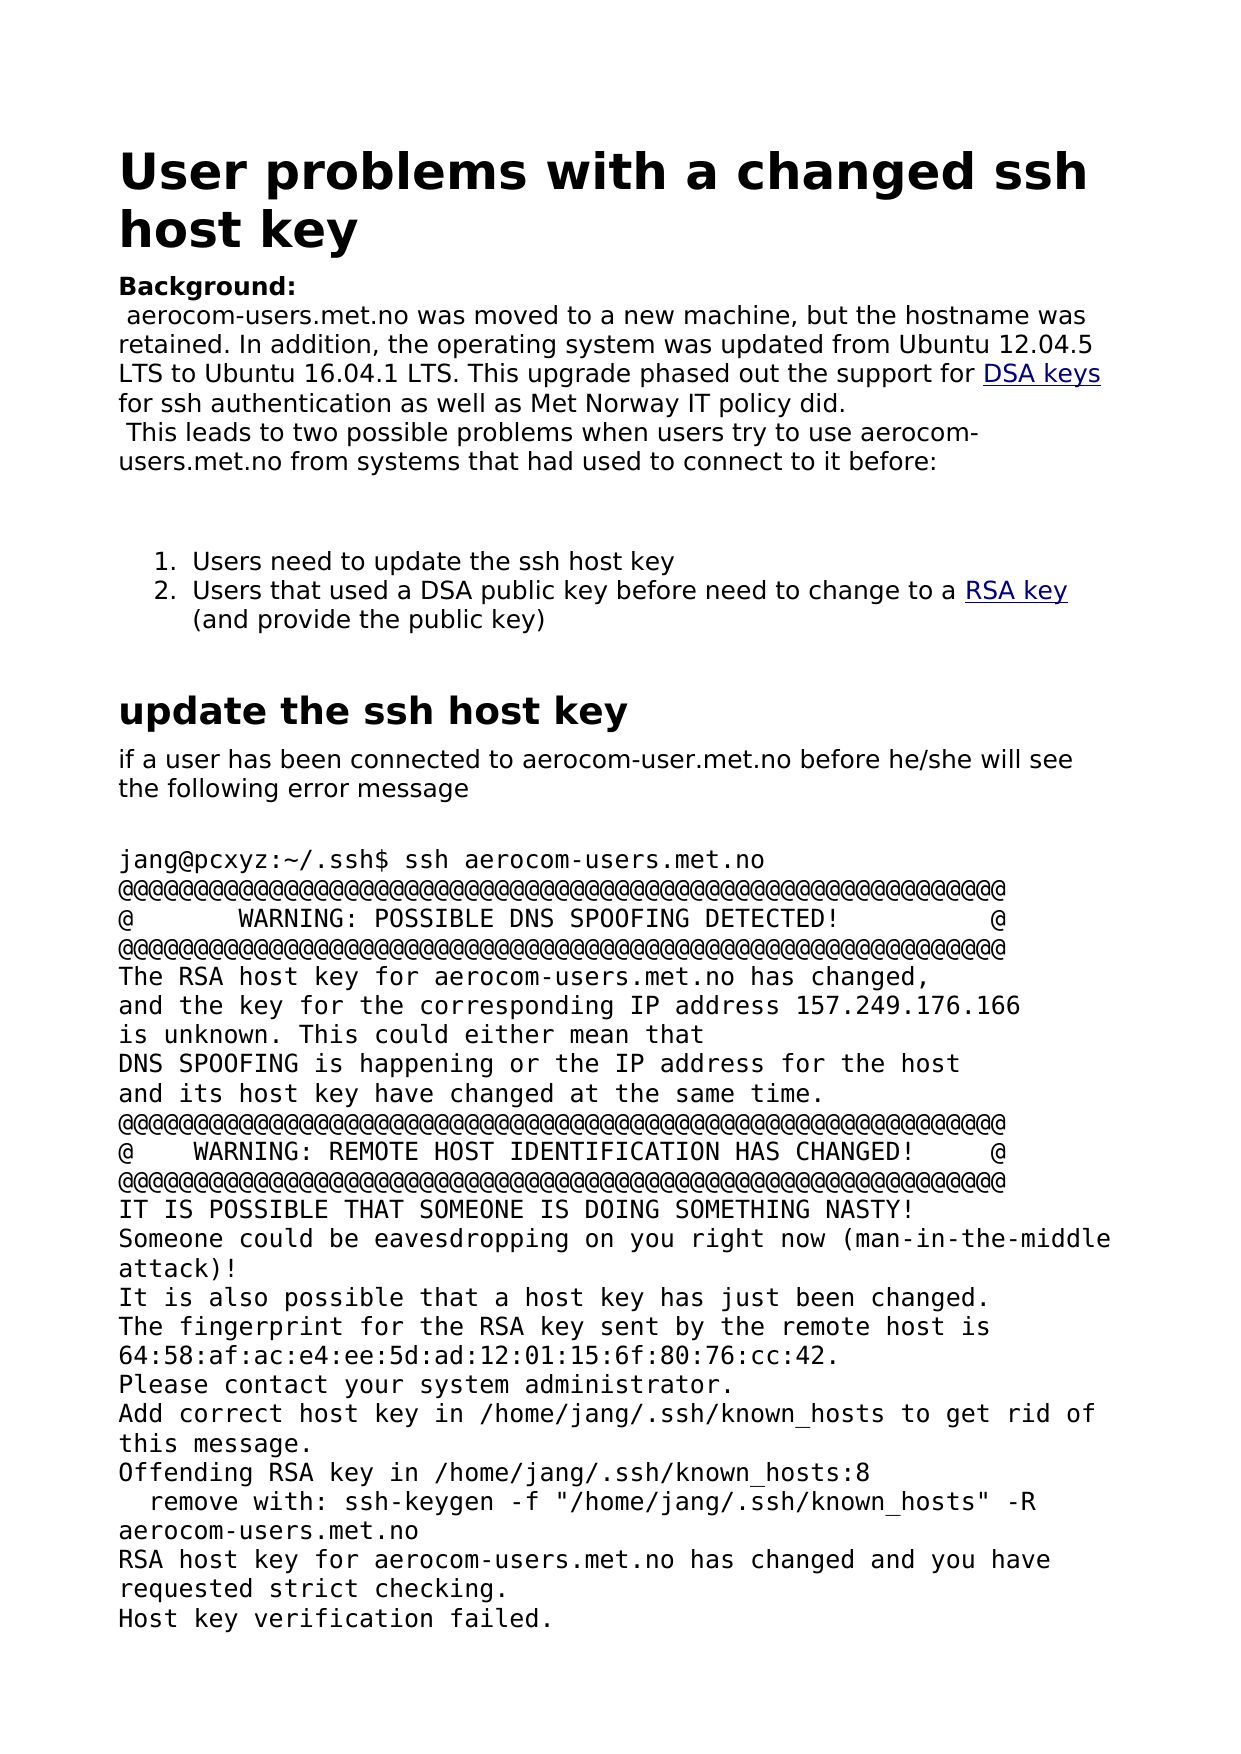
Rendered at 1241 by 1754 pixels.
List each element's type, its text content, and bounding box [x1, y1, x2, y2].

list Users need to update the ssh host key [177, 547, 1122, 577]
subtitle User problems with a changed ssh host key [118, 143, 1122, 259]
text jang@pcxyz:~/.ssh$ ssh aerocom-users.met.no @@@@@@@@@@@@@@@@@@@@@@@@@@@@@@@@@@@@@@@@@@@@@@@@@@@@@@@@@@@ @ WARNING: POSSIBLE DNS SPOOFING DETECTED! @ @@@@@@@@@@@@@@@@@@@@@@@@@@@@@@@@@@@@@@@@@@@@@@@@@@@@@@@@@@@ The RSA host key for aerocom-users.met.no has changed, and the key for the corresponding IP address 157.249.176.166 is unknown. This could either mean that DNS SPOOFING is happening or the IP address for the host and its host key have changed at the same time. @@@@@@@@@@@@@@@@@@@@@@@@@@@@@@@@@@@@@@@@@@@@@@@@@@@@@@@@@@@ @ WARNING: REMOTE HOST IDENTIFICATION HAS CHANGED! @ @@@@@@@@@@@@@@@@@@@@@@@@@@@@@@@@@@@@@@@@@@@@@@@@@@@@@@@@@@@ IT IS POSSIBLE THAT SOMEONE IS DOING SOMETHING NASTY! Someone could be eavesdropping on you right now (man-in-the-middle attack)! It is also possible that a host key has just been changed. The fingerprint for the RSA key sent by the remote host is 64:58:af:ac:e4:ee:5d:ad:12:01:15:6f:80:76:cc:42. Please contact your system administrator. Add correct host key in /home/jang/.ssh/known_hosts to get rid of this message. Offending RSA key in /home/jang/.ssh/known_hosts:8 remove with: ssh-keygen -f "/home/jang/.ssh/known_hosts" -R aerocom-users.met.no RSA host key for aerocom-users.met.no has changed and you have requested strict checking. Host key verification failed. [118, 846, 1122, 1633]
text Background: aerocom-users.met.no was moved to a new machine, but the hostname was retained. In addition, the operating system was updated from Ubuntu 12.04.5 LTS to Ubuntu 16.04.1 LTS. This upgrade phased out the support for DSA keys for ssh authentication as well as Met Norway IT policy did. This leads to two possible problems when users try to use aerocom-users.met.no from systems that had used to connect to it before: [118, 272, 1122, 505]
list Users that used a DSA public key before need to change to a RSA key (and provide the public key) [177, 577, 1122, 635]
subtitle update the ssh host key [118, 689, 1122, 733]
text if a user has been connected to aerocom-user.met.no before he/she will see the following error message [118, 746, 1122, 833]
